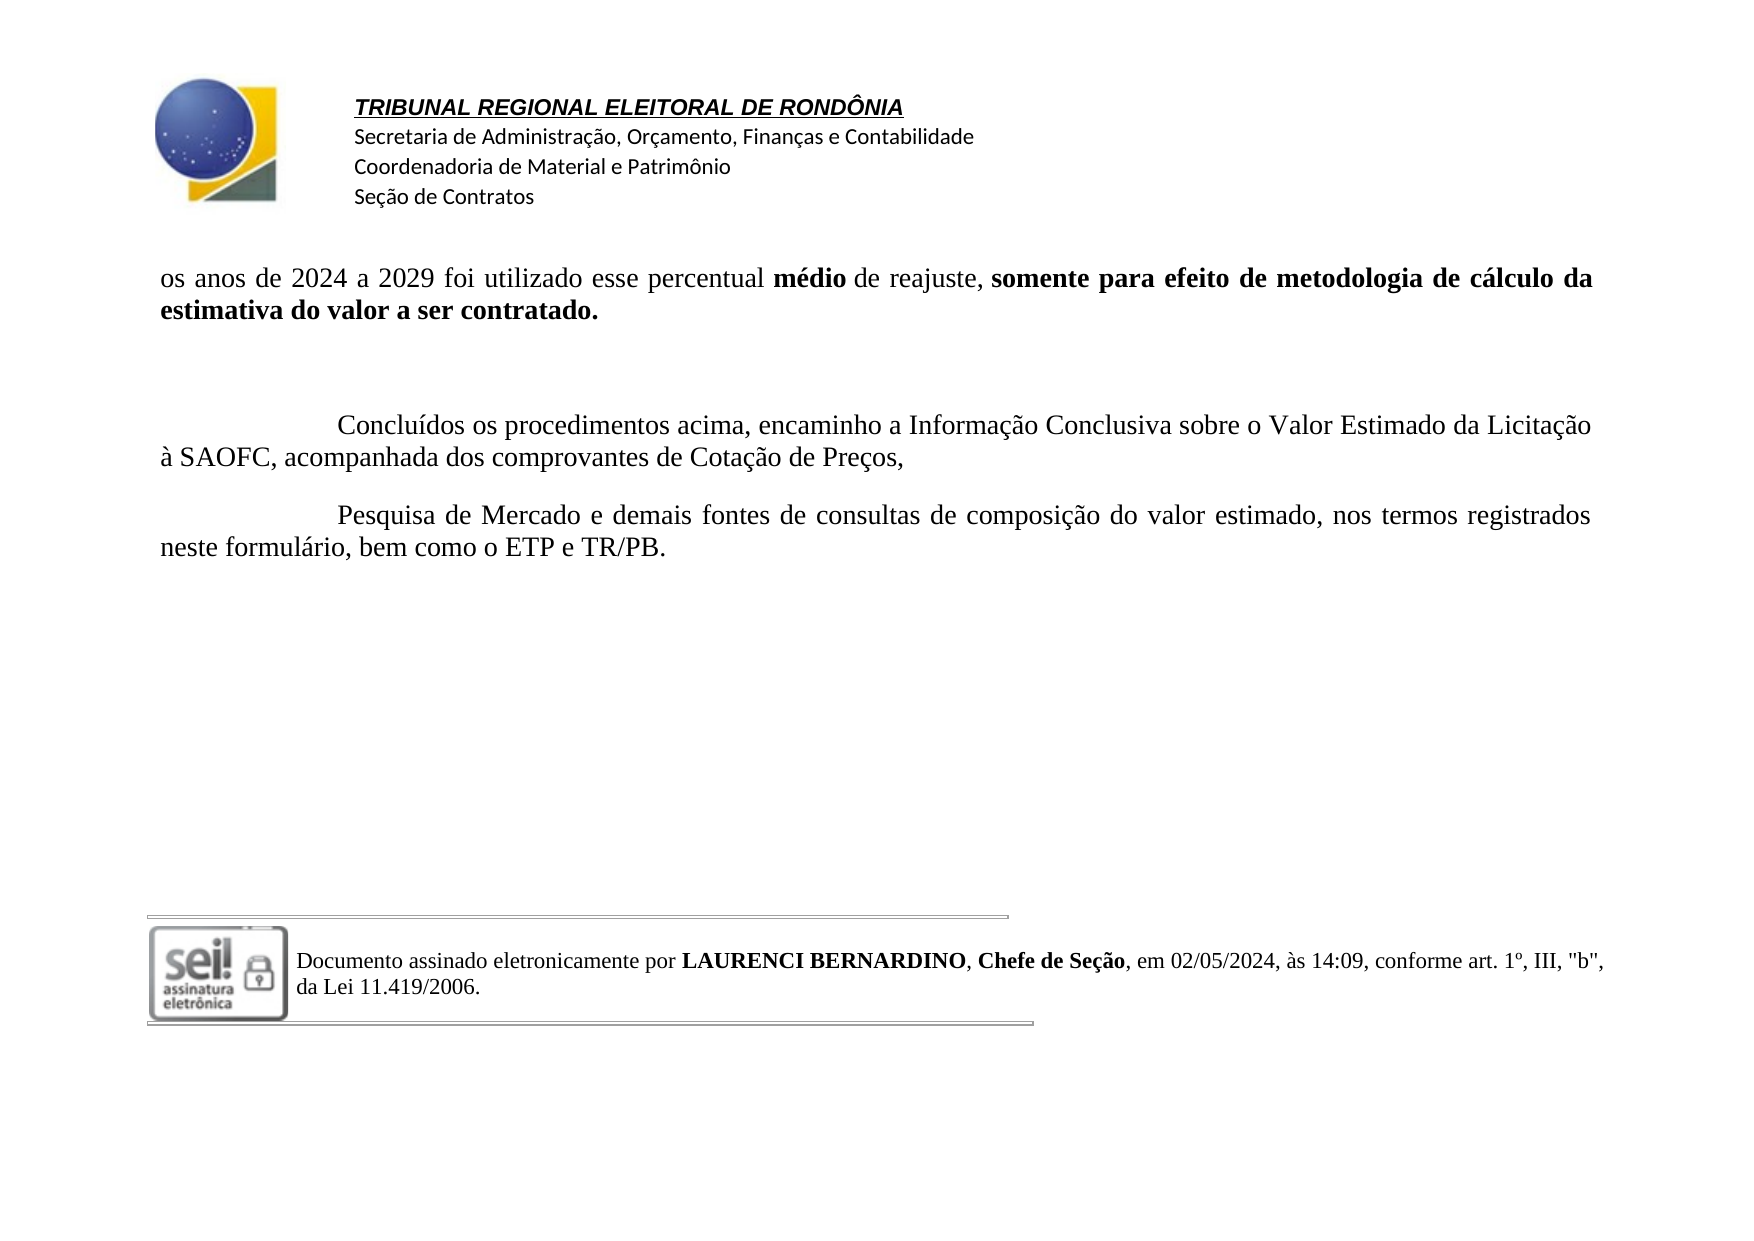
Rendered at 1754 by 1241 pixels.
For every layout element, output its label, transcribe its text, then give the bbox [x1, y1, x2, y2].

table_header [148, 925, 294, 1021]
text Concluídos os procedimentos acima, encaminho a Informação Conclusiva sobre o Valor Estimado da Licitação à SAOFC, acompanhada dos comprovantes de Cotação de Preços, [160, 408, 1594, 473]
text os anos de 2024 a 2029 foi utilizado esse percentual médio de reajuste, somente para efeito de metodologia de cálculo da estimativa do valor a ser contratado. [160, 261, 1594, 326]
text Pesquisa de Mercado e demais fontes de consultas de composição do valor estimado, nos termos registrados neste formulário, bem como o ETP e TR/PB. [160, 498, 1594, 563]
table_header Documento assinado eletronicamente por LAURENCI BERNARDINO, Chefe de Seção, em 02/05/2024, às 14:09, conforme art. 1º, III, "b", da Lei 11.419/2006. [295, 925, 1616, 1022]
